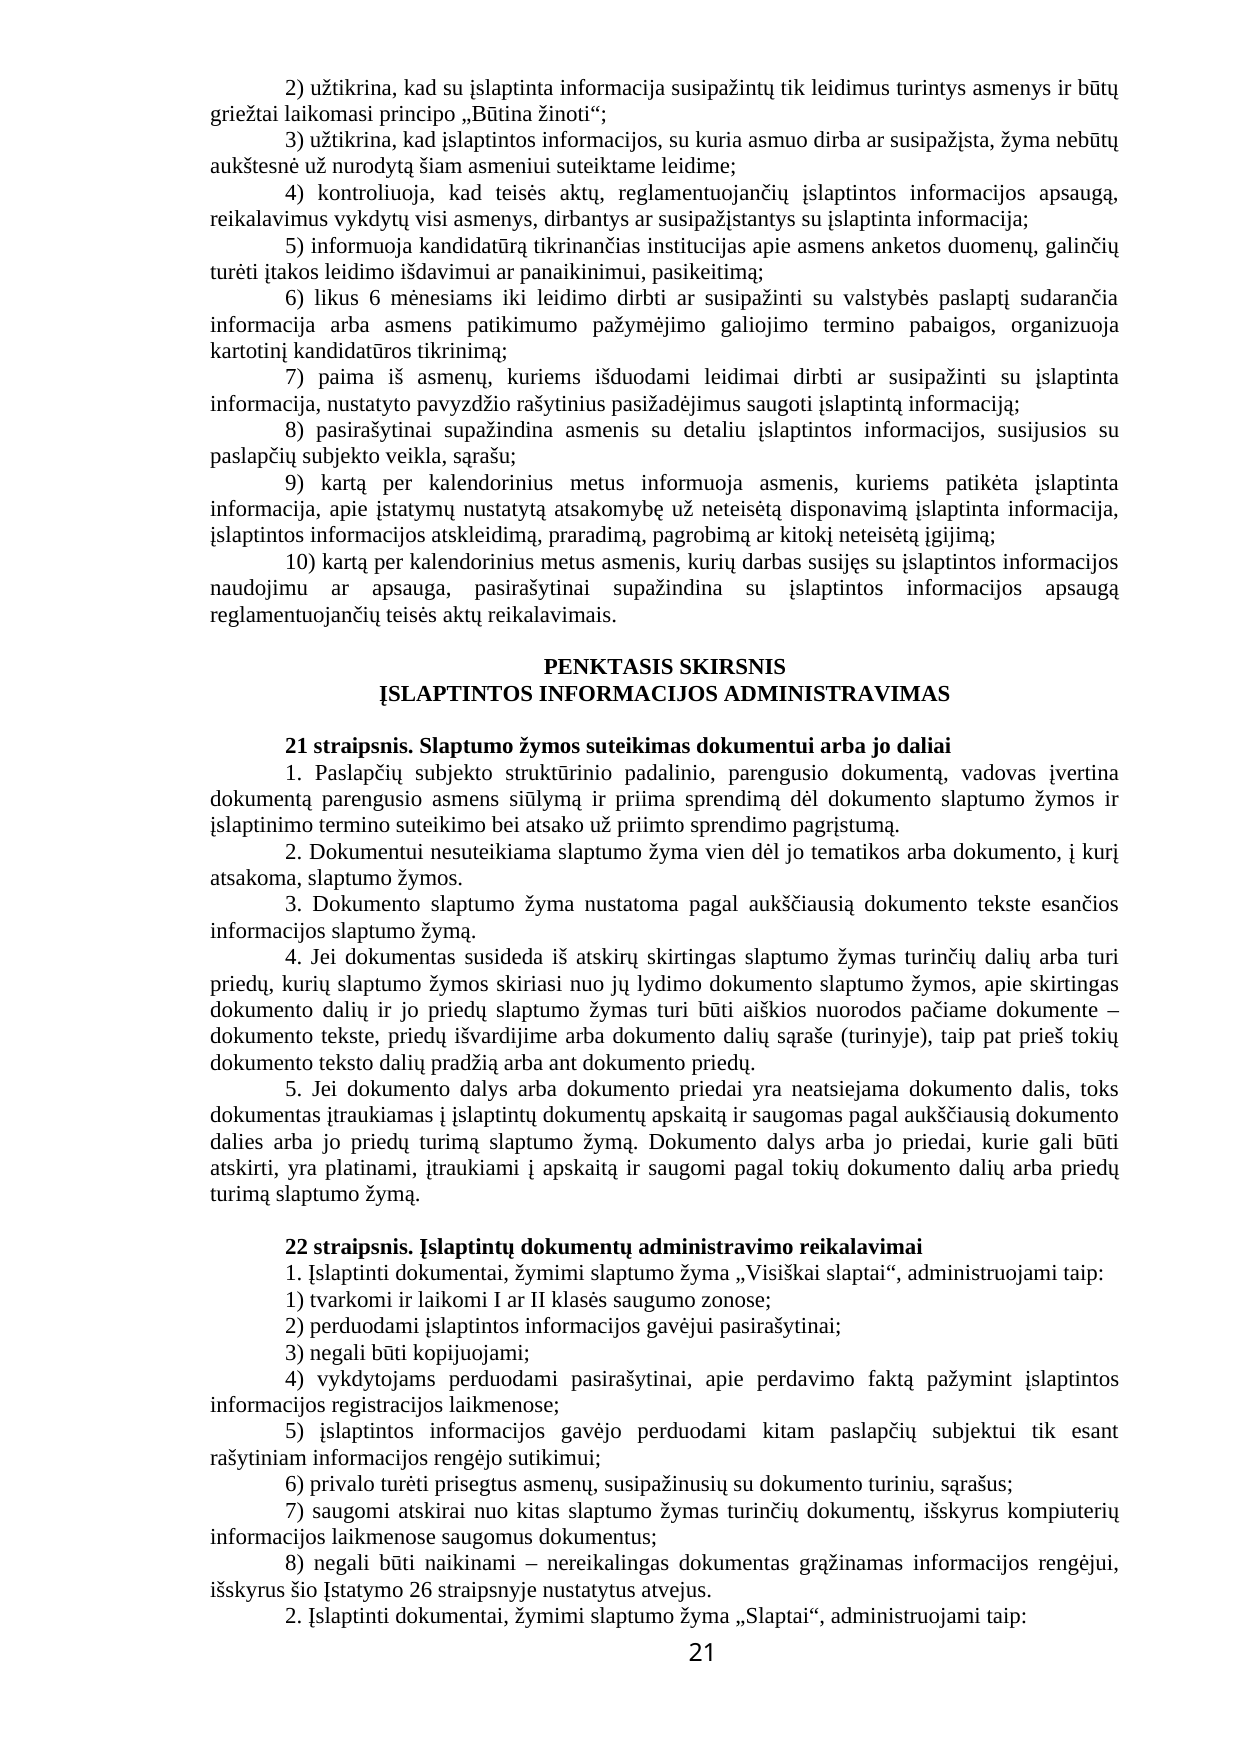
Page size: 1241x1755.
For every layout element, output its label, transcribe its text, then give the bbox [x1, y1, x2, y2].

text 21 straipsnis. Slaptumo žymos suteikimas dokumentui arba jo daliai [210, 732, 1120, 759]
text 3) užtikrina, kad įslaptintos informacijos, su kuria asmuo dirba ar susipažįsta, žyma nebūtų aukštesnė už nurodytą šiam asmeniui suteiktame leidime; [210, 126, 1120, 179]
text 5) įslaptintos informacijos gavėjo perduodami kitam paslapčių subjektui tik esant rašytiniam informacijos rengėjo sutikimui; [210, 1418, 1120, 1470]
text 4) kontroliuoja, kad teisės aktų, reglamentuojančių įslaptintos informacijos apsaugą, reikalavimus vykdytų visi asmenys, dirbantys ar susipažįstantys su įslaptinta informacija; [210, 179, 1120, 232]
text 2. Įslaptinti dokumentai, žymimi slaptumo žyma „Slaptai“, administruojami taip: [210, 1602, 1120, 1628]
text 3. Dokumento slaptumo žyma nustatoma pagal aukščiausią dokumento tekste esančios informacijos slaptumo žymą. [210, 891, 1120, 943]
text 7) saugomi atskirai nuo kitas slaptumo žymas turinčių dokumentų, išskyrus kompiuterių informacijos laikmenose saugomus dokumentus; [210, 1497, 1120, 1549]
text 9) kartą per kalendorinius metus informuoja asmenis, kuriems patikėta įslaptinta informacija, apie įstatymų nustatytą atsakomybę už neteisėtą disponavimą įslaptinta informacija, įslaptintos informacijos atskleidimą, praradimą, pagrobimą ar kitokį neteisėtą įgijimą; [210, 469, 1120, 548]
text 3) negali būti kopijuojami; [210, 1338, 1120, 1365]
text 5. Jei dokumento dalys arba dokumento priedai yra neatsiejama dokumento dalis, toks dokumentas įtraukiamas į įslaptintų dokumentų apskaitą ir saugomas pagal aukščiausią dokumento dalies arba jo priedų turimą slaptumo žymą. Dokumento dalys arba jo priedai, kurie gali būti atskirti, yra platinami, įtraukiami į apskaitą ir saugomi pagal tokių dokumento dalių arba priedų turimą slaptumo žymą. [210, 1075, 1120, 1207]
text 6) likus 6 mėnesiams iki leidimo dirbti ar susipažinti su valstybės paslaptį sudarančia informacija arba asmens patikimumo pažymėjimo galiojimo termino pabaigos, organizuoja kartotinį kandidatūros tikrinimą; [210, 284, 1120, 363]
text 1. Paslapčių subjekto struktūrinio padalinio, parengusio dokumentą, vadovas įvertina dokumentą parengusio asmens siūlymą ir priima sprendimą dėl dokumento slaptumo žymos ir įslaptinimo termino suteikimo bei atsako už priimto sprendimo pagrįstumą. [210, 759, 1120, 838]
text 1. Įslaptinti dokumentai, žymimi slaptumo žyma „Visiškai slaptai“, administruojami taip: [210, 1259, 1120, 1286]
text 6) privalo turėti prisegtus asmenų, susipažinusių su dokumento turiniu, sąrašus; [210, 1470, 1120, 1497]
text 2. Dokumentui nesuteikiama slaptumo žyma vien dėl jo tematikos arba dokumento, į kurį atsakoma, slaptumo žymos. [210, 838, 1120, 891]
text 8) pasirašytinai supažindina asmenis su detaliu įslaptintos informacijos, susijusios su paslapčių subjekto veikla, sąrašu; [210, 416, 1120, 469]
text 22 straipsnis. Įslaptintų dokumentų administravimo reikalavimai [210, 1233, 1120, 1259]
text 2) perduodami įslaptintos informacijos gavėjui pasirašytinai; [210, 1312, 1120, 1338]
text 7) paima iš asmenų, kuriems išduodami leidimai dirbti ar susipažinti su įslaptinta informacija, nustatyto pavyzdžio rašytinius pasižadėjimus saugoti įslaptintą informaciją; [210, 363, 1120, 416]
subtitle PENKTASIS SKIRSNIS [210, 653, 1119, 680]
text 5) informuoja kandidatūrą tikrinančias institucijas apie asmens anketos duomenų, galinčių turėti įtakos leidimo išdavimui ar panaikinimui, pasikeitimą; [210, 232, 1120, 284]
text 1) tvarkomi ir laikomi I ar II klasės saugumo zonose; [210, 1286, 1120, 1312]
text 4) vykdytojams perduodami pasirašytinai, apie perdavimo faktą pažymint įslaptintos informacijos registracijos laikmenose; [210, 1365, 1120, 1418]
text 10) kartą per kalendorinius metus asmenis, kurių darbas susijęs su įslaptintos informacijos naudojimu ar apsauga, pasirašytinai supažindina su įslaptintos informacijos apsaugą reglamentuojančių teisės aktų reikalavimais. [210, 548, 1120, 627]
text ĮSLAPTINTOS INFORMACIJOS ADMINISTRAVIMAS [210, 680, 1119, 706]
text 2) užtikrina, kad su įslaptinta informacija susipažintų tik leidimus turintys asmenys ir būtų griežtai laikomasi principo „Būtina žinoti“; [210, 73, 1120, 126]
text 8) negali būti naikinami – nereikalingas dokumentas grąžinamas informacijos rengėjui, išskyrus šio Įstatymo 26 straipsnyje nustatytus atvejus. [210, 1549, 1120, 1602]
text 4. Jei dokumentas susideda iš atskirų skirtingas slaptumo žymas turinčių dalių arba turi priedų, kurių slaptumo žymos skiriasi nuo jų lydimo dokumento slaptumo žymos, apie skirtingas dokumento dalių ir jo priedų slaptumo žymas turi būti aiškios nuorodos pačiame dokumente – dokumento tekste, priedų išvardijime arba dokumento dalių sąraše (turinyje), taip pat prieš tokių dokumento teksto dalių pradžią arba ant dokumento priedų. [210, 943, 1120, 1075]
